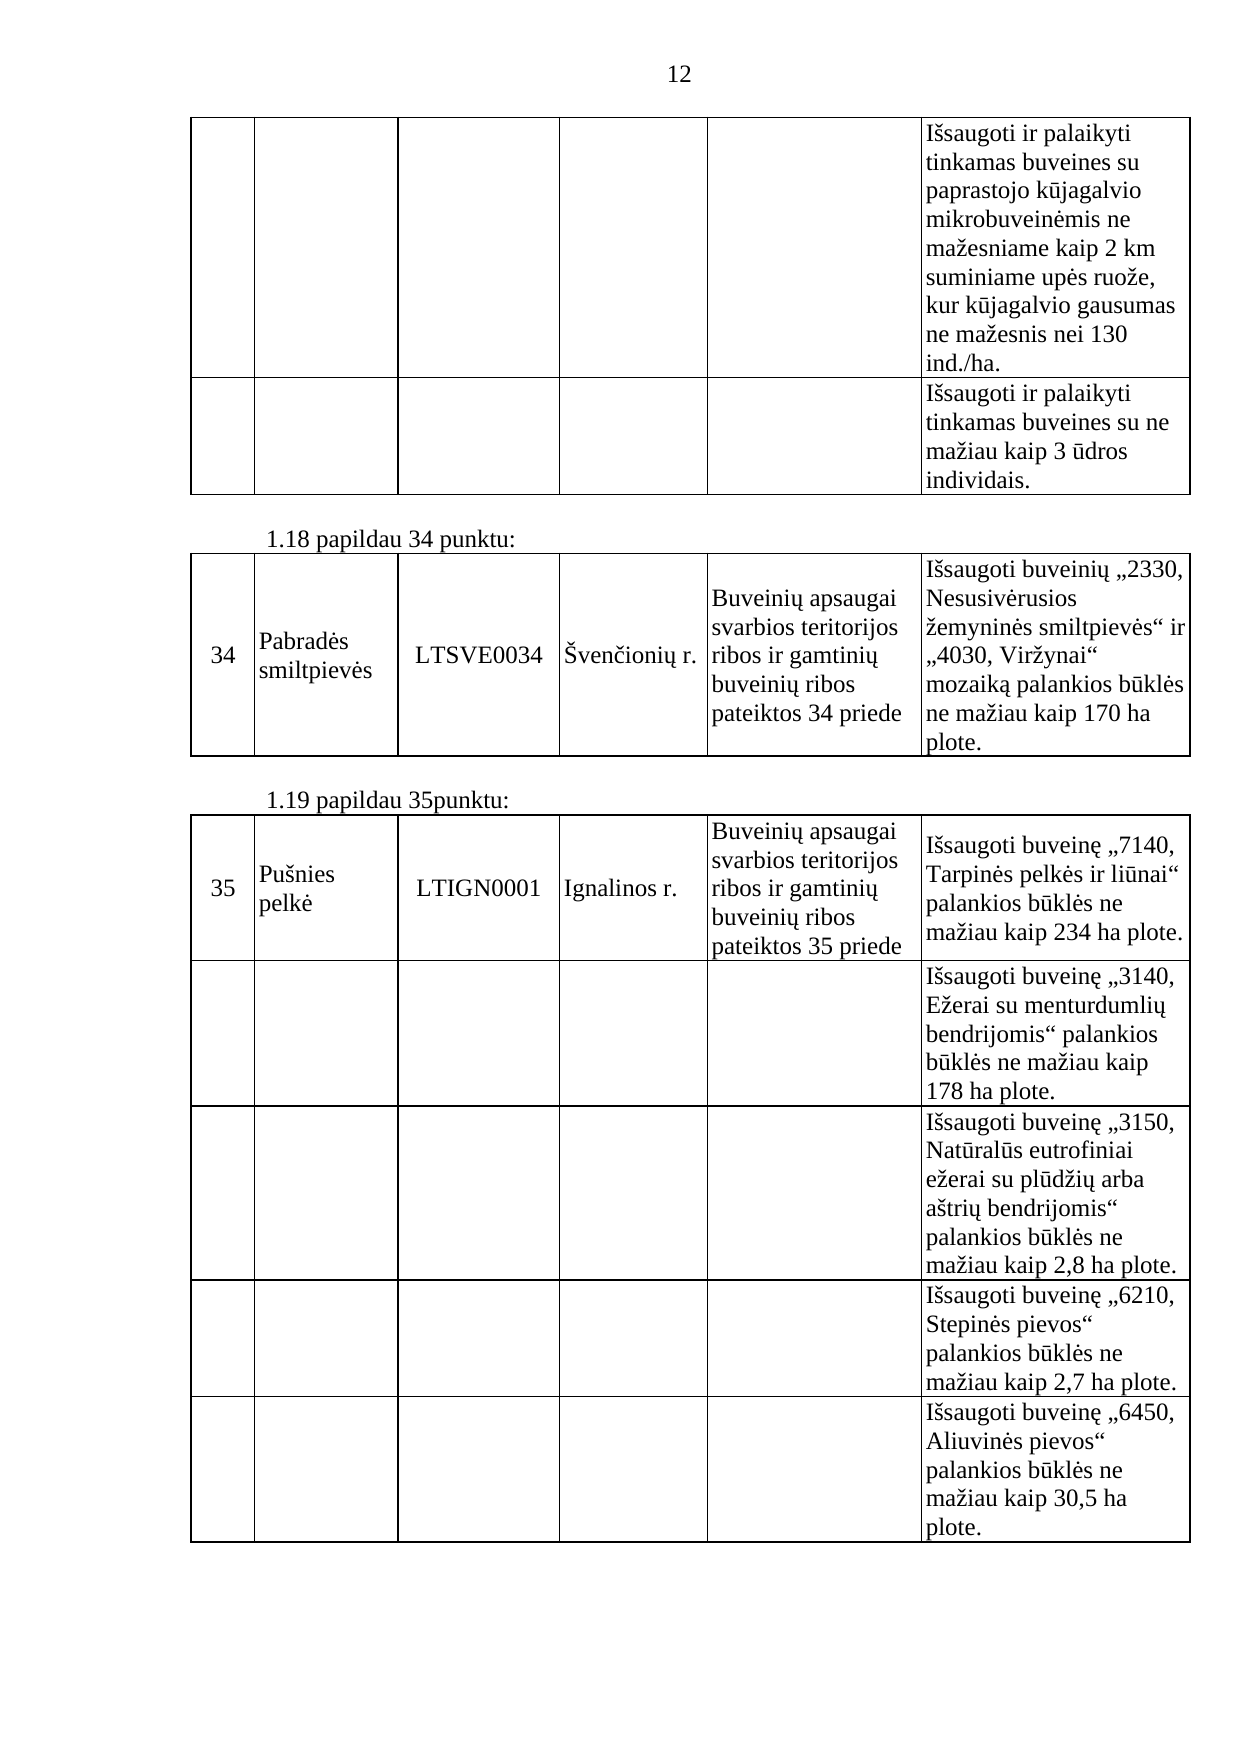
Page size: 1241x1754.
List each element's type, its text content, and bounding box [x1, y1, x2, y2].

table_cell [399, 1397, 559, 1541]
text 1.19 papildau 35punktu: [177, 786, 1181, 814]
table_header Pabradės smiltpievės [255, 554, 397, 755]
table_header LTIGN0001 [399, 816, 559, 960]
table_cell [192, 1281, 254, 1396]
table_header 34 [192, 554, 254, 755]
table_cell [399, 378, 559, 493]
table_cell [255, 961, 397, 1105]
table_cell [192, 961, 254, 1105]
table_cell [708, 961, 921, 1105]
table_cell [192, 1397, 254, 1541]
table_header Buveinių apsaugai svarbios teritorijos ribos ir gamtinių buveinių ribos pateiktos 35 priede [708, 816, 921, 960]
table_header LTSVE0034 [399, 554, 559, 755]
table_cell [255, 1281, 397, 1396]
table_cell [255, 1397, 397, 1541]
table_cell [399, 118, 559, 377]
table_cell [708, 1107, 921, 1279]
table_header Išsaugoti buveinių „2330, Nesusivėrusios žemyninės smiltpievės“ ir „4030, Viržynai“ mozaiką palankios būklės ne mažiau kaip 170 ha plote. [922, 554, 1189, 755]
table_cell [399, 1107, 559, 1279]
table_cell [708, 378, 921, 493]
table_header 35 [192, 816, 254, 960]
table_cell [192, 378, 254, 493]
table_cell Išsaugoti buveinę „3150, Natūralūs eutrofiniai ežerai su plūdžių arba aštrių bendrijomis“ palankios būklės ne mažiau kaip 2,8 ha plote. [922, 1107, 1189, 1279]
table_cell Išsaugoti buveinę „3140, Ežerai su menturdumlių bendrijomis“ palankios būklės ne mažiau kaip 178 ha plote. [922, 961, 1189, 1105]
table_header Pušnies pelkė [255, 816, 397, 960]
table_cell [560, 1107, 707, 1279]
table_cell [255, 378, 397, 493]
table_cell Išsaugoti buveinę „6210, Stepinės pievos“ palankios būklės ne mažiau kaip 2,7 ha plote. [922, 1281, 1189, 1396]
table_cell [560, 1281, 707, 1396]
table_cell [192, 1107, 254, 1279]
table_header Ignalinos r. [560, 816, 707, 960]
text 1.18 papildau 34 punktu: [177, 524, 1181, 552]
table_cell [560, 378, 707, 493]
table_header Buveinių apsaugai svarbios teritorijos ribos ir gamtinių buveinių ribos pateiktos 34 priede [708, 554, 921, 755]
table_header Išsaugoti buveinę „7140, Tarpinės pelkės ir liūnai“ palankios būklės ne mažiau kaip 234 ha plote. [922, 816, 1189, 960]
table_cell [708, 118, 921, 377]
table_cell [560, 961, 707, 1105]
table_cell [560, 1397, 707, 1541]
table_cell [708, 1397, 921, 1541]
table_cell Išsaugoti ir palaikyti tinkamas buveines su paprastojo kūjagalvio mikrobuveinėmis ne mažesniame kaip 2 km suminiame upės ruože, kur kūjagalvio gausumas ne mažesnis nei 130 ind./ha. [922, 118, 1189, 377]
table_cell [399, 961, 559, 1105]
table_cell Išsaugoti buveinę „6450, Aliuvinės pievos“ palankios būklės ne mažiau kaip 30,5 ha plote. [922, 1397, 1189, 1541]
table_cell [192, 118, 254, 377]
table_cell [560, 118, 707, 377]
table_cell [708, 1281, 921, 1396]
table_cell [255, 1107, 397, 1279]
table_cell [399, 1281, 559, 1396]
table_cell Išsaugoti ir palaikyti tinkamas buveines su ne mažiau kaip 3 ūdros individais. [922, 378, 1189, 493]
table_header Švenčionių r. [560, 554, 707, 755]
table_cell [255, 118, 397, 377]
